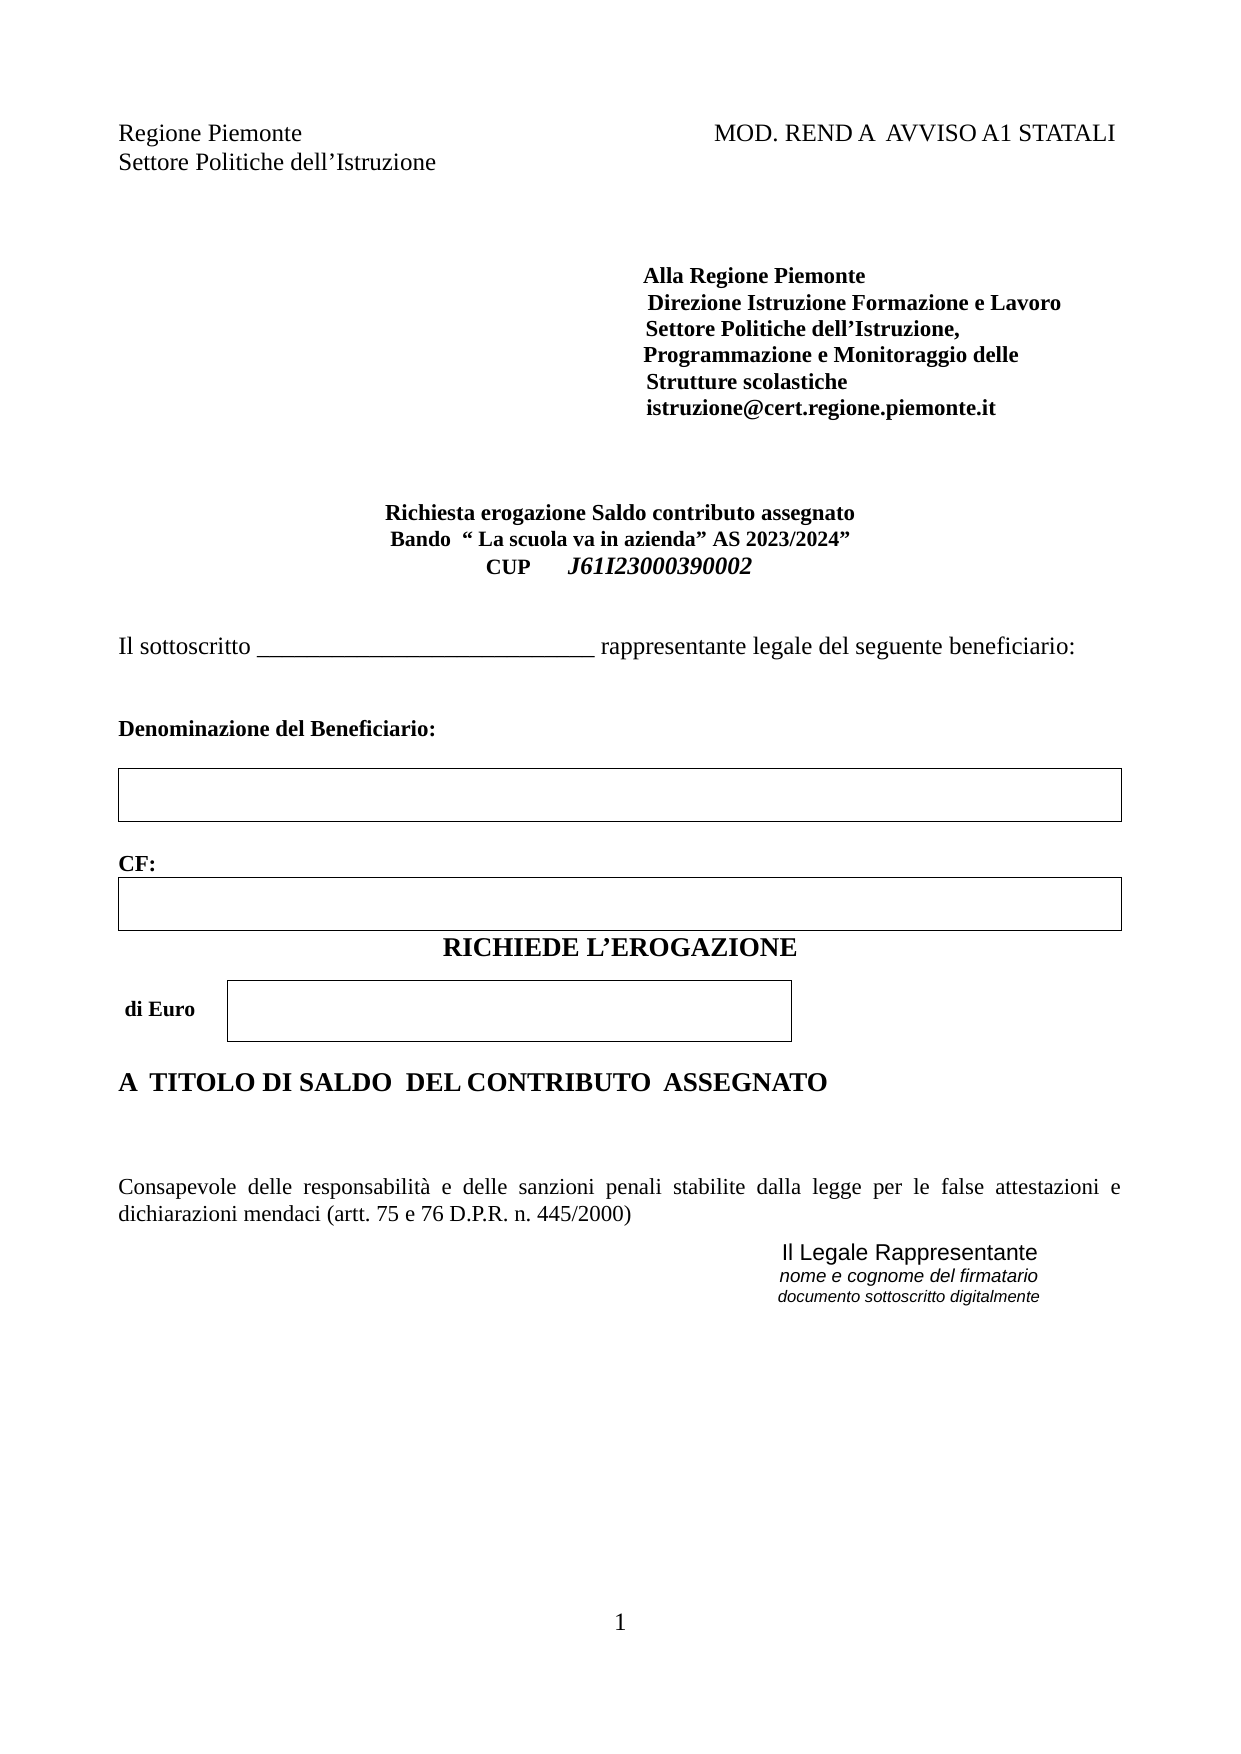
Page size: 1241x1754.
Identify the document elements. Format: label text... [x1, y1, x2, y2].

text Richiesta erogazione Saldo contributo assegnato [118, 499, 1122, 526]
text Direzione Istruzione Formazione e Lavoro [118, 289, 1122, 315]
text Il Legale Rappresentante nome e cognome del firmatario [697, 1239, 1122, 1287]
text Alla Regione Piemonte [118, 262, 1122, 289]
text Consapevole delle responsabilità e delle sanzioni penali stabilite dalla legge per le false attestazioni e dichiarazioni mendaci (artt. 75 e 76 D.P.R. n. 445/2000) [118, 1173, 1122, 1226]
text [792, 993, 1122, 1022]
text RICHIEDE L’EROGAZIONE [118, 931, 1122, 962]
text documento sottoscritto digitalmente [697, 1287, 1122, 1306]
text Bando “ La scuola va in azienda” AS 2023/2024” [118, 526, 1122, 551]
text di Euro [118, 993, 227, 1022]
text Settore Politiche dell’Istruzione, Programmazione e Monitoraggio delle Strutture scolastiche istruzione@cert.regione.piemonte.it [118, 315, 1122, 420]
text CUP J61I23000390002 [118, 551, 1122, 580]
text Denominazione del Beneficiario: [118, 715, 1122, 742]
text A TITOLO DI SALDO DEL CONTRIBUTO ASSEGNATO [118, 1066, 1122, 1097]
text Il sottoscritto ___________________________ rappresentante legale del seguente beneficiario: [118, 631, 1122, 660]
text CF: [118, 851, 1122, 877]
